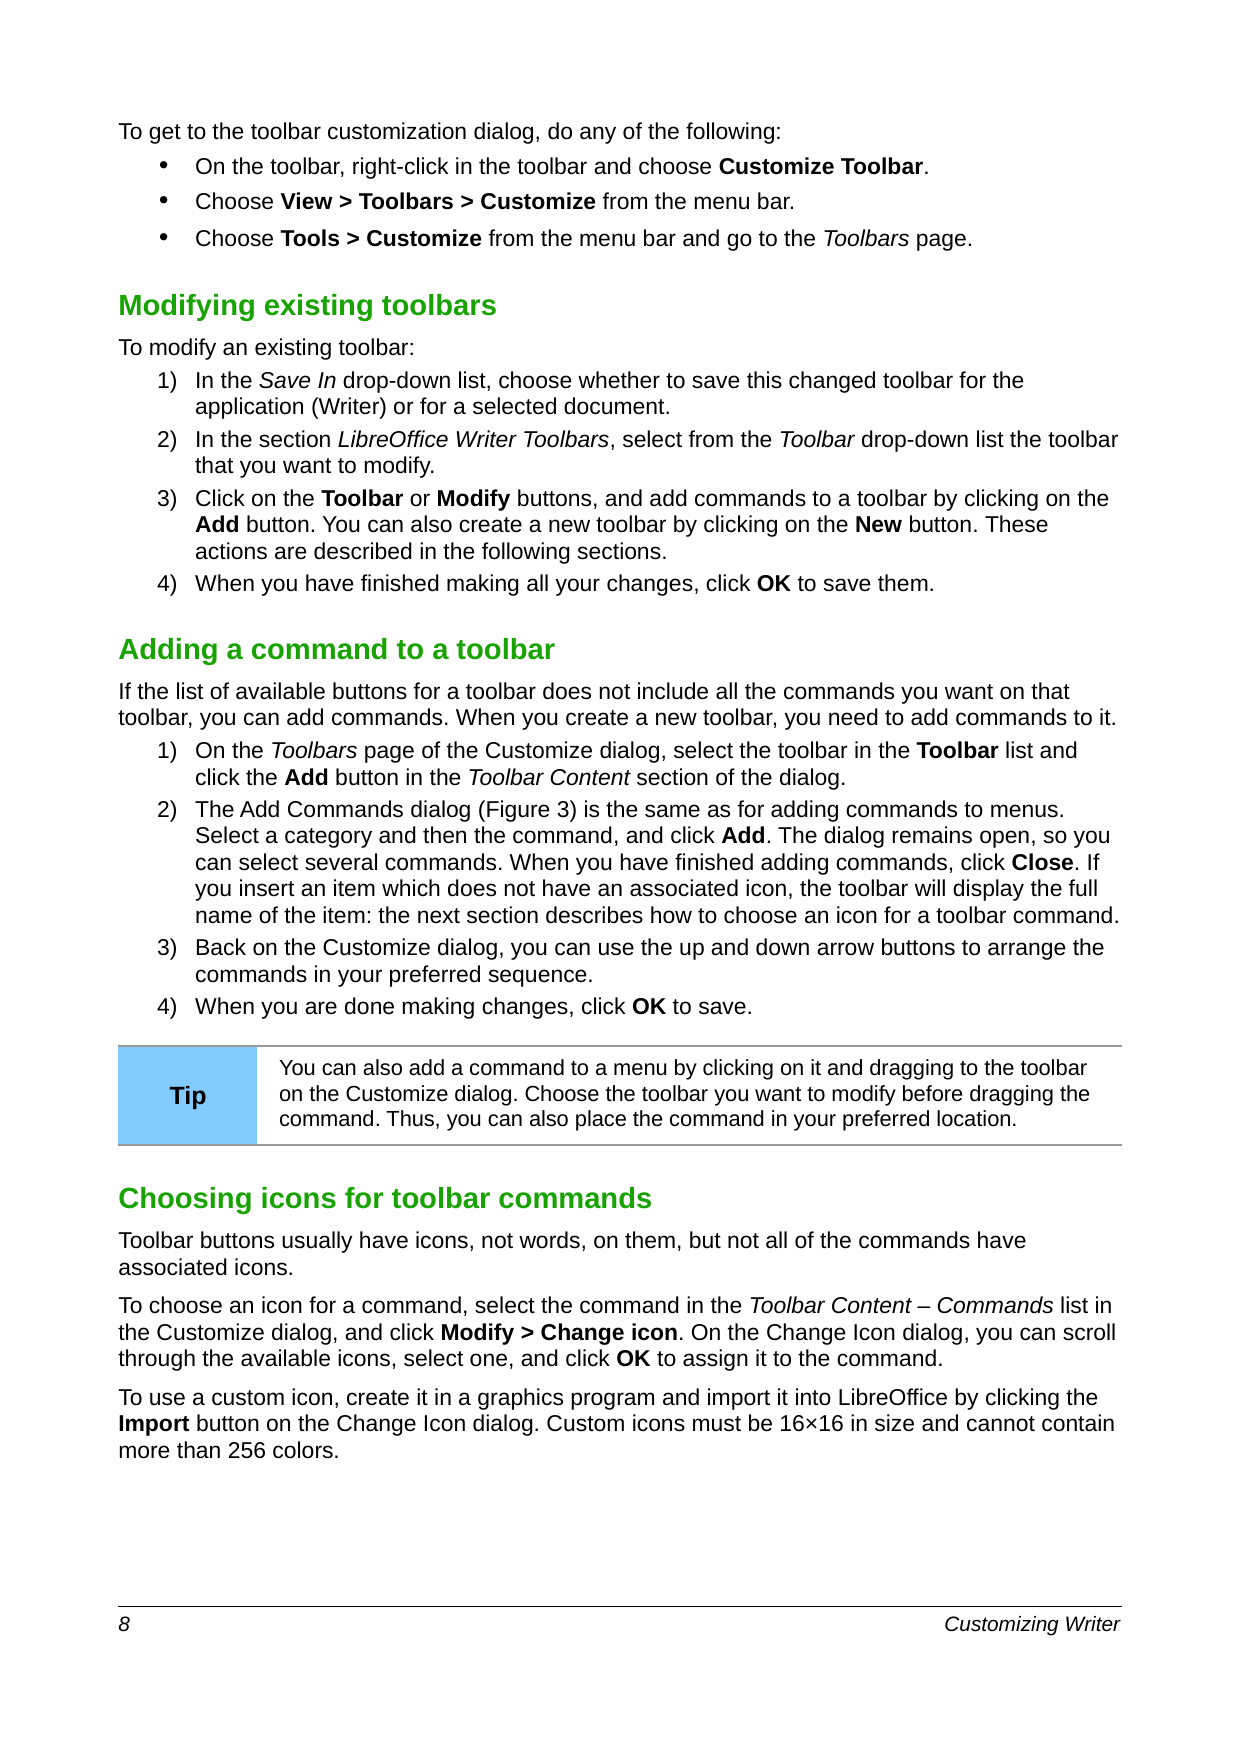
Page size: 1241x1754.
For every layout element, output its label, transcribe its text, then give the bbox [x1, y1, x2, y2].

list To modify an existing toolbar: [118, 334, 1122, 361]
list On the Toolbars page of the Customize dialog, select the toolbar in the Toolbar list and click the Add button in the Toolbar Content section of the dialog. [177, 737, 1122, 790]
list Click on the Toolbar or Modify buttons, and add commands to a toolbar by clicking on the Add button. You can also create a new toolbar by clicking on the New button. These actions are described in the following sections. [177, 485, 1122, 564]
table_header You can also add a command to a menu by clicking on it and dragging to the toolbar on the Customize dialog. Choose the toolbar you want to modify before dragging the command. Thus, you can also place the command in your preferred location. [258, 1047, 1122, 1144]
text To use a custom icon, create it in a graphics program and import it into LibreOffice by clicking the Import button on the Change Icon dialog. Custom icons must be 16×16 in size and cannot contain more than 256 colors. [118, 1384, 1122, 1463]
subtitle Adding a command to a toolbar [118, 632, 1122, 666]
list Choose View > Toolbars > Customize from the menu bar. [156, 186, 1122, 216]
list If the list of available buttons for a toolbar does not include all the commands you want on that toolbar, you can add commands. When you create a new toolbar, you need to add commands to it. [118, 678, 1122, 731]
list When you have finished making all your changes, click OK to save them. [177, 570, 1122, 597]
list In the Save In drop-down list, choose whether to save this changed toolbar for the application (Writer) or for a selected document. [177, 367, 1122, 420]
list To get to the toolbar customization dialog, do any of the following: [118, 118, 1122, 144]
text To choose an icon for a command, select the command in the Toolbar Content – Commands list in the Customize dialog, and click Modify > Change icon. On the Change Icon dialog, you can scroll through the available icons, select one, and click OK to assign it to the command. [118, 1292, 1122, 1372]
list The Add Commands dialog (Figure 3) is the same as for adding commands to menus. Select a category and then the command, and click Add. The dialog remains open, so you can select several commands. When you have finished adding commands, click Close. If you insert an item which does not have an associated icon, the toolbar will display the full name of the item: the next section describes how to choose an icon for a toolbar command. [177, 796, 1122, 928]
text Toolbar buttons usually have icons, not words, on them, but not all of the commands have associated icons. [118, 1227, 1122, 1280]
list In the section LibreOffice Writer Toolbars, select from the Toolbar drop-down list the toolbar that you want to modify. [177, 426, 1122, 479]
list When you are done making changes, click OK to save. [177, 993, 1122, 1019]
list Back on the Customize dialog, you can use the up and down arrow buttons to arrange the commands in your preferred sequence. [177, 934, 1122, 987]
subtitle Modifying existing toolbars [118, 288, 1122, 322]
list On the toolbar, right-click in the toolbar and choose Customize Toolbar. [156, 151, 1122, 180]
list Choose Tools > Customize from the menu bar and go to the Toolbars page. [156, 223, 1122, 253]
table_header Tip [118, 1047, 257, 1144]
subtitle Choosing icons for toolbar commands [118, 1181, 1122, 1215]
